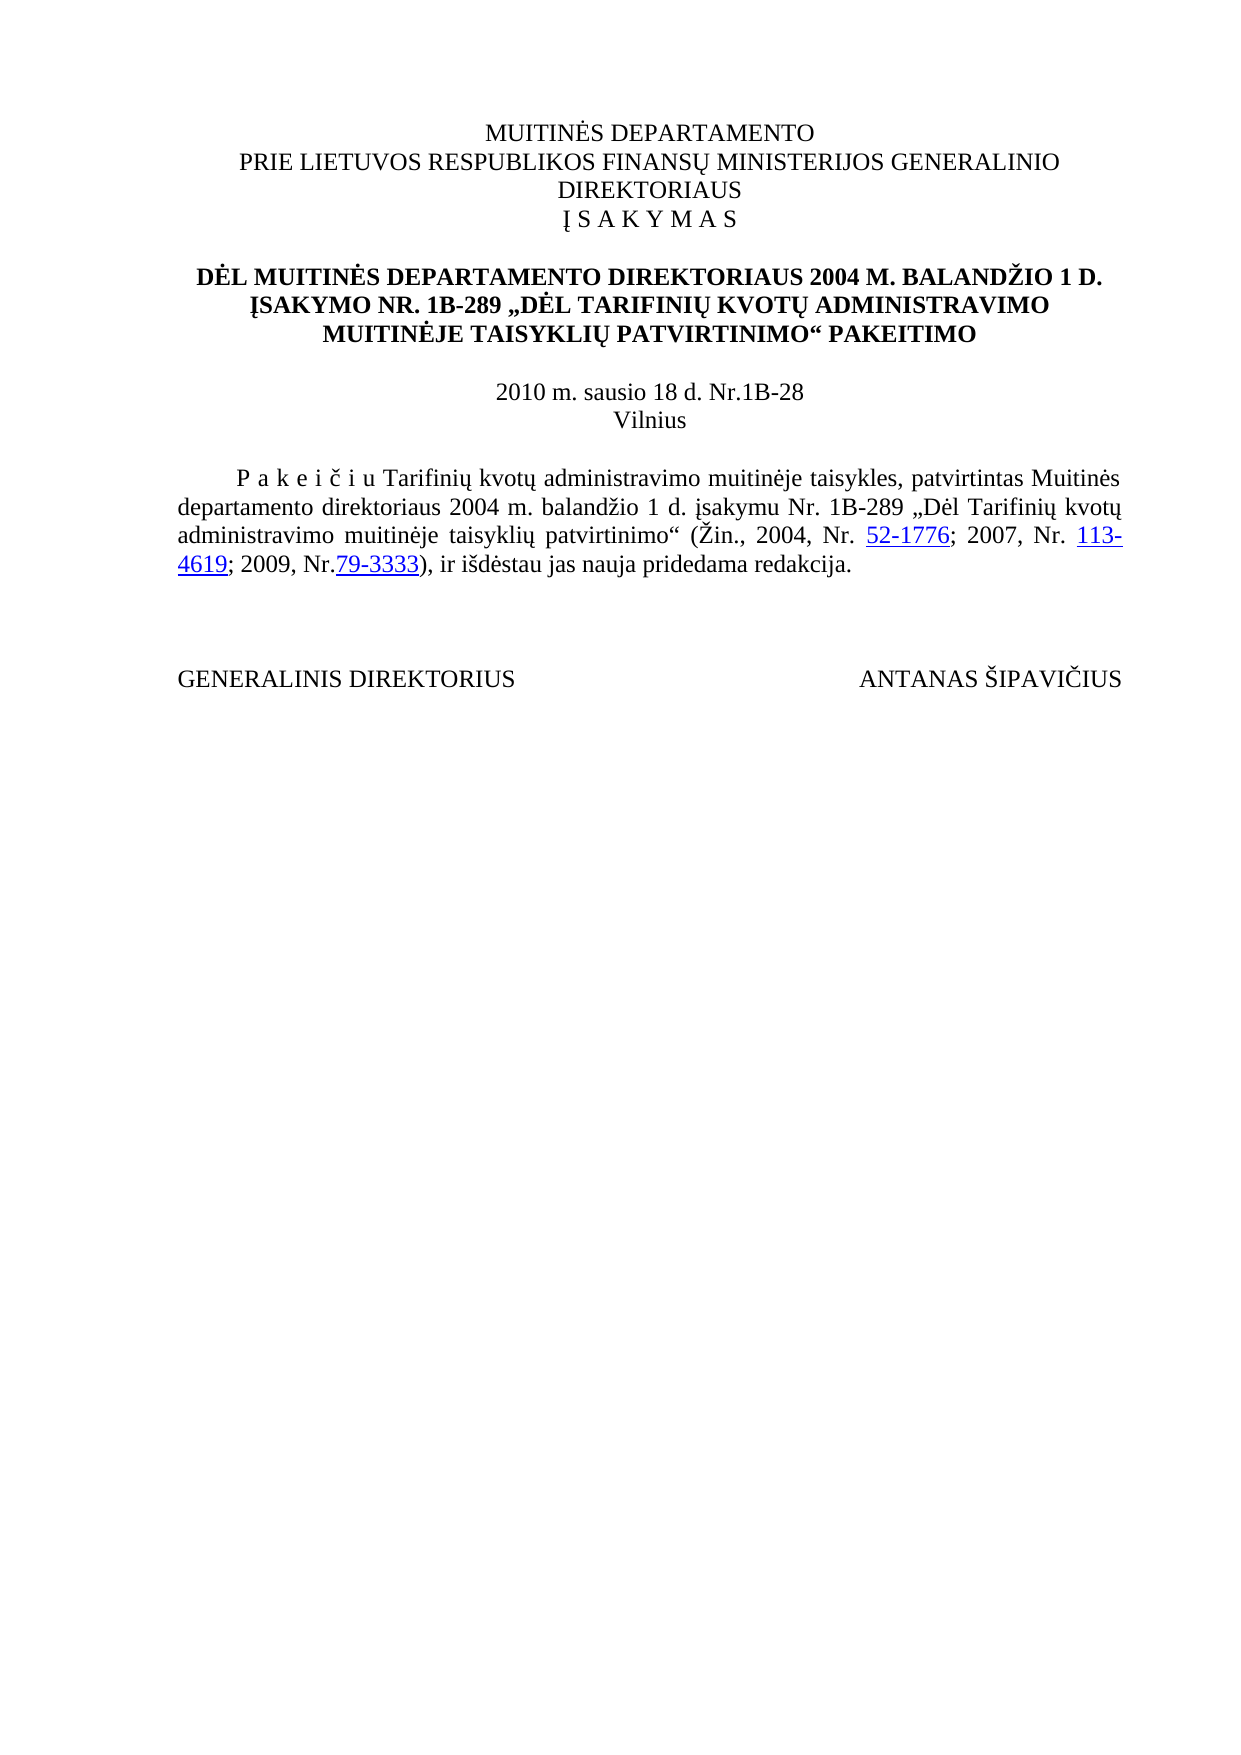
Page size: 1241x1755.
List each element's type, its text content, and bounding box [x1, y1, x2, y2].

text PRIE LIETUVOS RESPUBLIKOS FINANSŲ MINISTERIJOS GENERALINIO DIREKTORIAUS [177, 147, 1122, 204]
text P a k e i č i u Tarifinių kvotų administravimo muitinėje taisykles, patvirtintas Muitinės departamento direktoriaus 2004 m. balandžio 1 d. įsakymu Nr. 1B-289 „Dėl Tarifinių kvotų administravimo muitinėje taisyklių patvirtinimo“ (Žin., 2004, Nr. 52-1776; 2007, Nr. 113-4619; 2009, Nr.79-3333), ir išdėstau jas nauja pridedama redakcija. [177, 463, 1122, 578]
text DĖL MUITINĖS DEPARTAMENTO DIREKTORIAUS 2004 M. BALANDŽIO 1 D. ĮSAKYMO Nr. 1B-289 „DĖL TARIFINIŲ KVOTŲ ADMINISTRAVIMO MUITINĖJE TAISYKLIŲ PATVIRTINIMO“ PAKEITIMO [177, 262, 1122, 348]
text Vilnius [177, 406, 1122, 434]
text 2010 m. sausio 18 d. Nr.1B-28 [177, 377, 1122, 406]
text Į S A K Y M A S [177, 204, 1122, 233]
text MUITINĖS DEPARTAMENTO [177, 118, 1122, 147]
text Generalinis direktorius Antanas Šipavičius [177, 664, 1122, 693]
